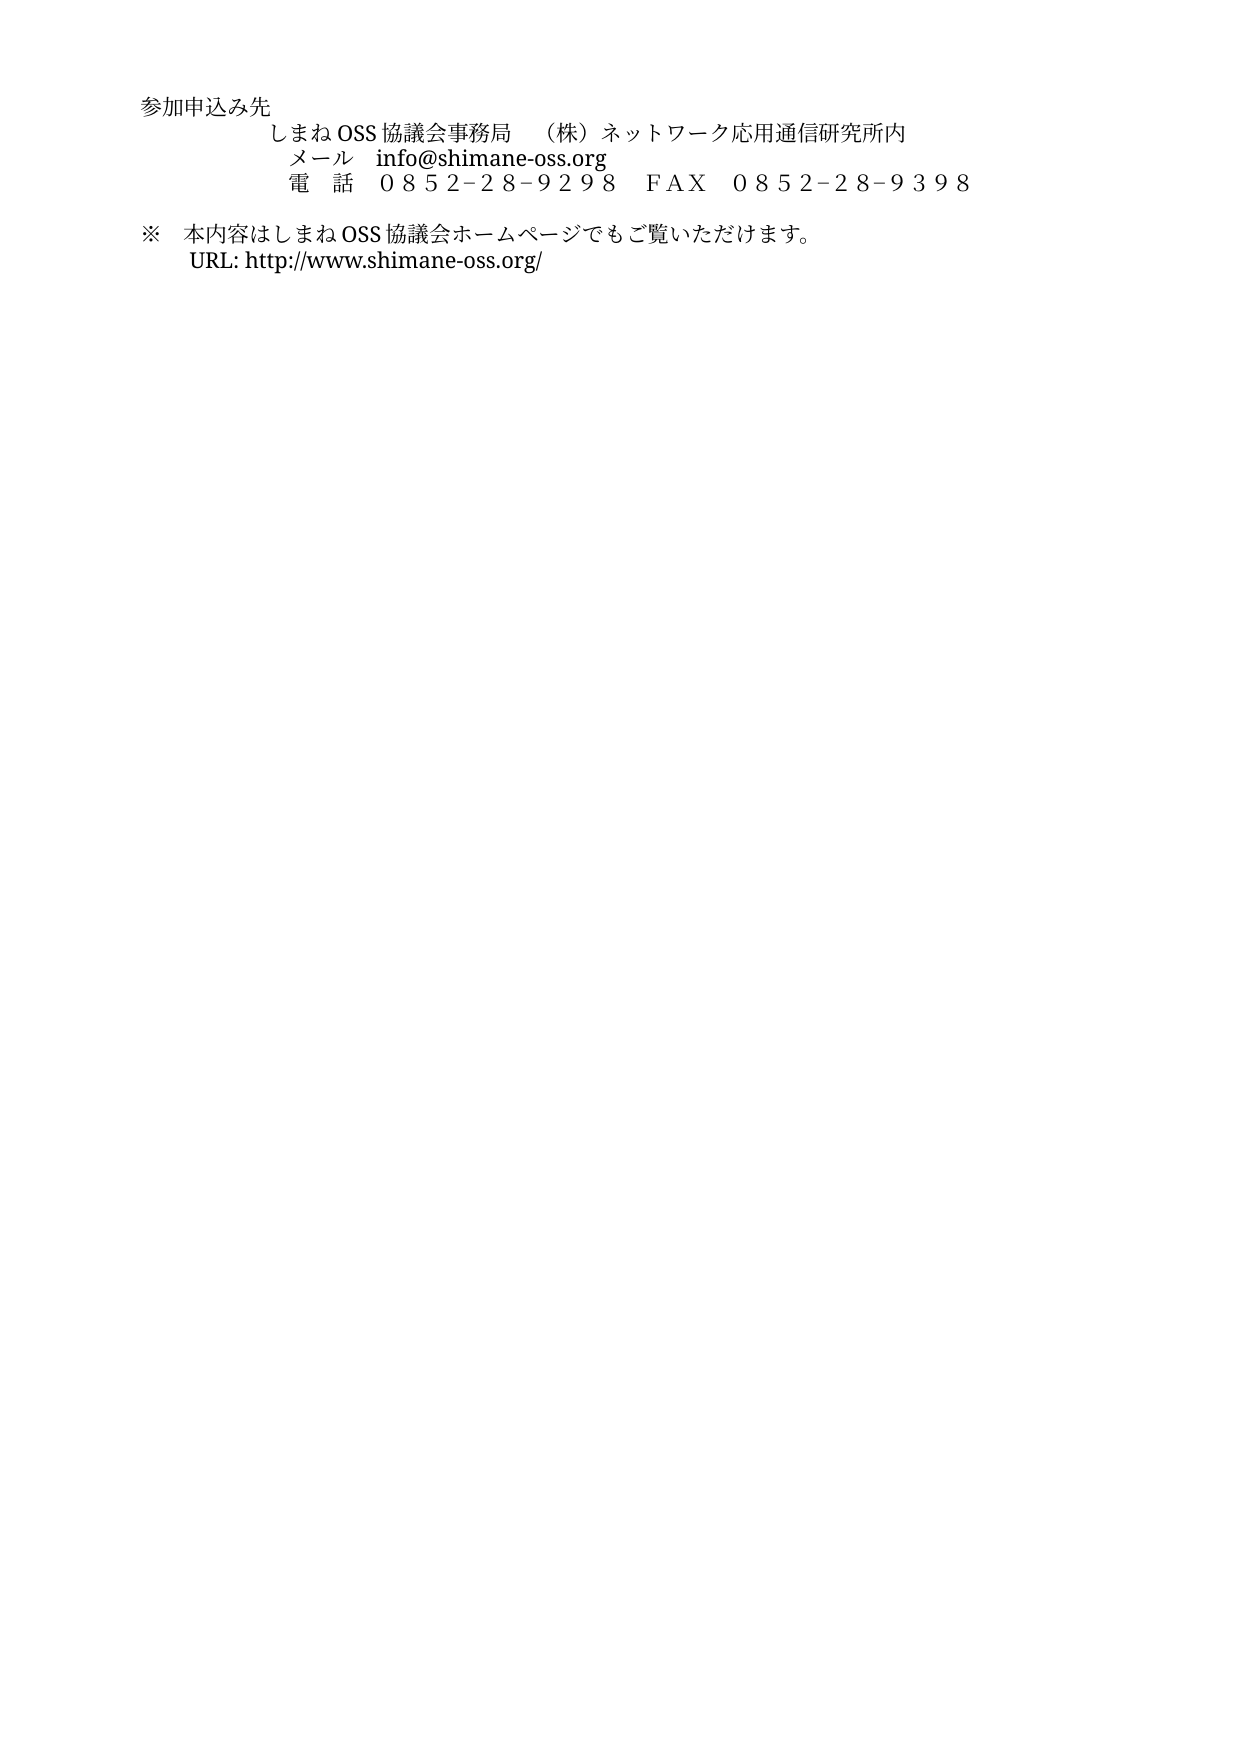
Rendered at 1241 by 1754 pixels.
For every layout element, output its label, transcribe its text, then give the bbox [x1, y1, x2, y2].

text メール info@shimane-oss.org [118, 146, 1122, 172]
text しまねOSS協議会事務局 （株）ネットワーク応用通信研究所内 [118, 121, 1122, 146]
text 電 話 ０８５２−２８−９２９８ ＦＡＸ ０８５２−２８−９３９８ [118, 172, 1122, 197]
text 参加申込み先 [118, 95, 1122, 121]
text ※ 本内容はしまねOSS協議会ホームページでもご覧いただけます。 [118, 222, 1122, 248]
text URL: http://www.shimane-oss.org/ [118, 248, 1122, 273]
